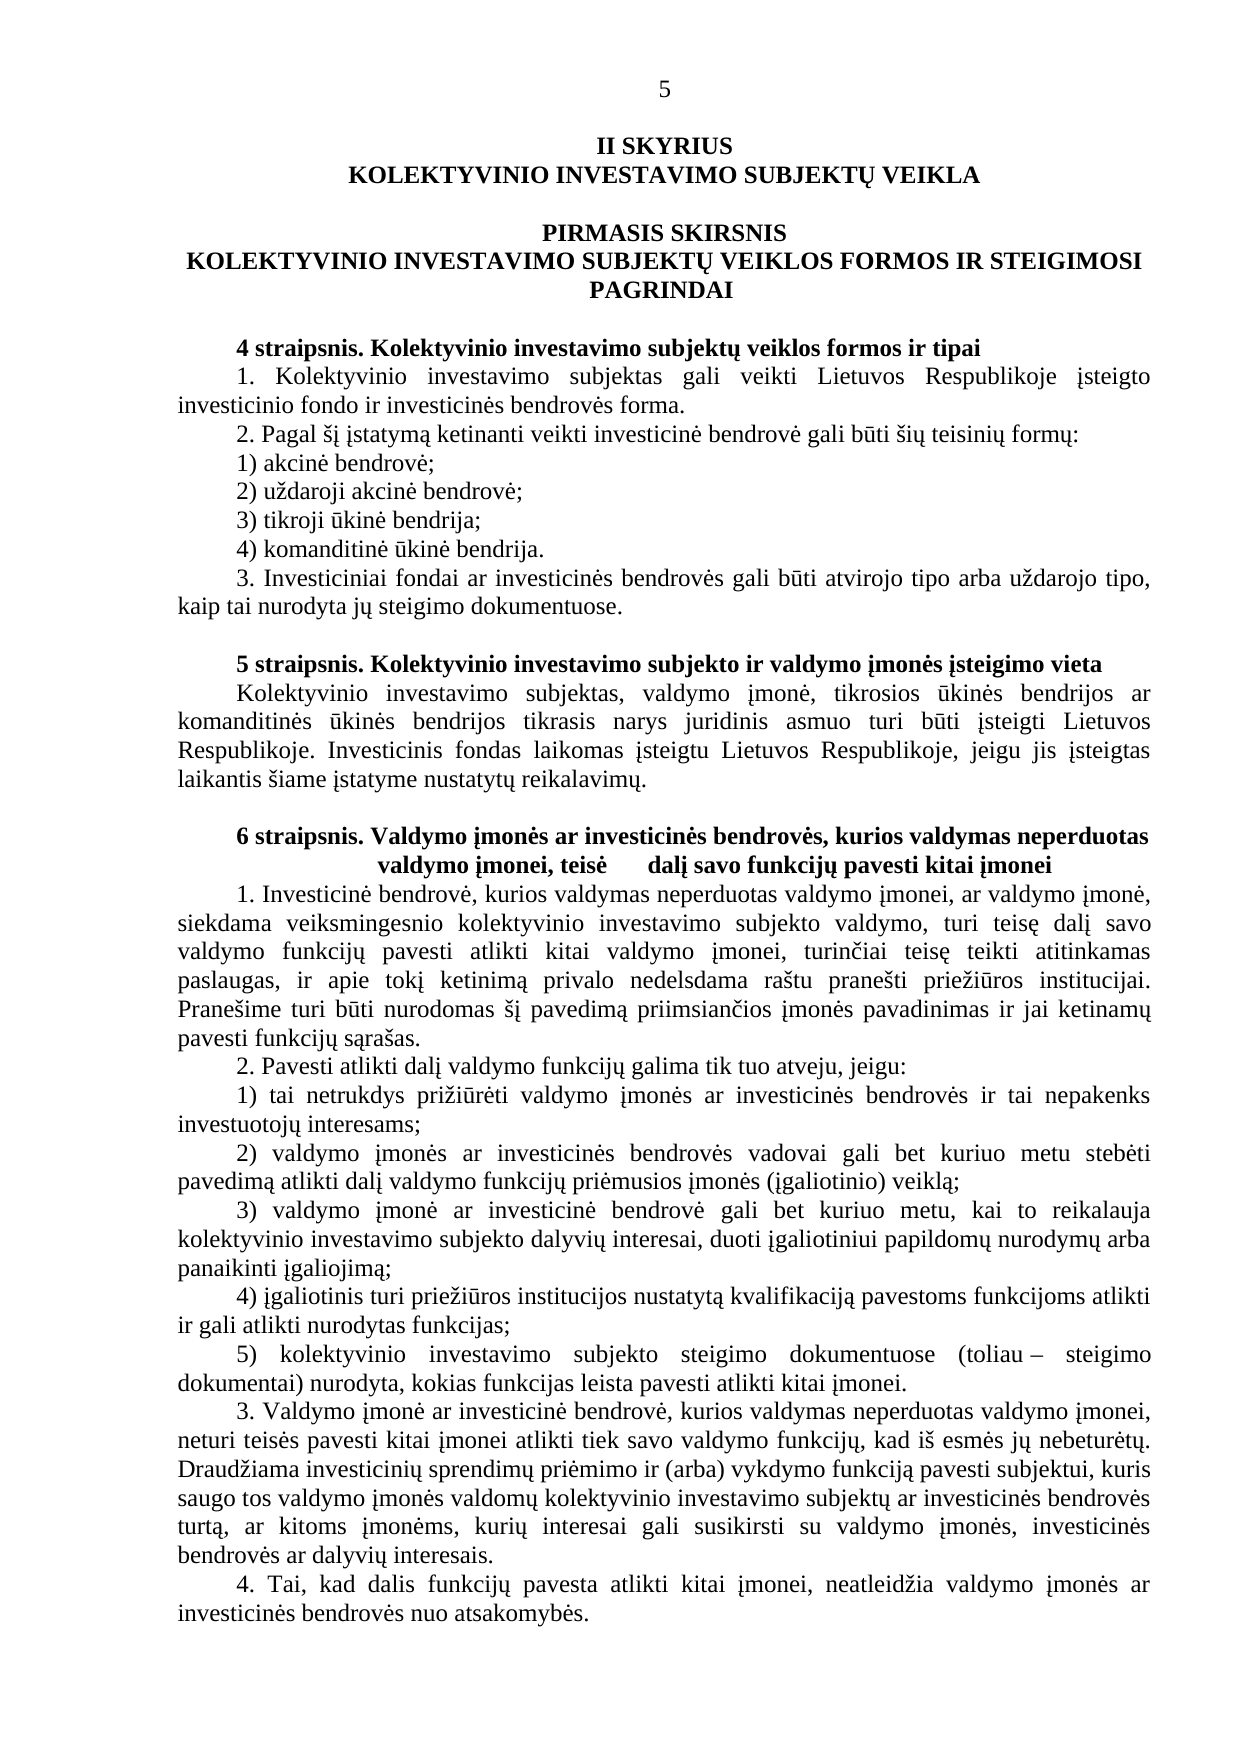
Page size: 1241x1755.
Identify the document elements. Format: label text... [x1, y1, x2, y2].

text KOLEKTYVINIO INVESTAVIMO SUBJEKTŲ VEIKLA [177, 160, 1152, 189]
text 4. Tai, kad dalis funkcijų pavesta atlikti kitai įmonei, neatleidžia valdymo įmonės ar investicinės bendrovės nuo atsakomybės. [177, 1569, 1152, 1626]
text 3. Investiciniai fondai ar investicinės bendrovės gali būti atvirojo tipo arba uždarojo tipo, kaip tai nurodyta jų steigimo dokumentuose. [177, 563, 1152, 620]
text 5 straipsnis. Kolektyvinio investavimo subjekto ir valdymo įmonės įsteigimo vieta [177, 649, 1152, 678]
text 3. Valdymo įmonė ar investicinė bendrovė, kurios valdymas neperduotas valdymo įmonei, neturi teisės pavesti kitai įmonei atlikti tiek savo valdymo funkcijų, kad iš esmės jų nebeturėtų. Draudžiama investicinių sprendimų priėmimo ir (arba) vykdymo funkciją pavesti subjektui, kuris saugo tos valdymo įmonės valdomų kolektyvinio investavimo subjektų ar investicinės bendrovės turtą, ar kitoms įmonėms, kurių interesai gali susikirsti su valdymo įmonės, investicinės bendrovės ar dalyvių interesais. [177, 1396, 1152, 1569]
text 4) įgaliotinis turi priežiūros institucijos nustatytą kvalifikaciją pavestoms funkcijoms atlikti ir gali atlikti nurodytas funkcijas; [177, 1281, 1152, 1339]
text KOLEKTYVINIO INVESTAVIMO SUBJEKTŲ VEIKLOS FORMOS IR STEIGIMOSI PAGRINDAI [177, 246, 1152, 304]
text 3) valdymo įmonė ar investicinė bendrovė gali bet kuriuo metu, kai to reikalauja kolektyvinio investavimo subjekto dalyvių interesai, duoti įgaliotiniui papildomų nurodymų arba panaikinti įgaliojimą; [177, 1195, 1152, 1281]
text 2. Pavesti atlikti dalį valdymo funkcijų galima tik tuo atveju, jeigu: [177, 1051, 1152, 1080]
text 1) akcinė bendrovė; [177, 448, 1152, 476]
text 1. Investicinė bendrovė, kurios valdymas neperduotas valdymo įmonei, ar valdymo įmonė, siekdama veiksmingesnio kolektyvinio investavimo subjekto valdymo, turi teisę dalį savo valdymo funkcijų pavesti atlikti kitai valdymo įmonei, turinčiai teisę teikti atitinkamas paslaugas, ir apie tokį ketinimą privalo nedelsdama raštu pranešti priežiūros institucijai. Pranešime turi būti nurodomas šį pavedimą priimsiančios įmonės pavadinimas ir jai ketinamų pavesti funkcijų sąrašas. [177, 879, 1152, 1051]
text Kolektyvinio investavimo subjektas, valdymo įmonė, tikrosios ūkinės bendrijos ar komanditinės ūkinės bendrijos tikrasis narys juridinis asmuo turi būti įsteigti Lietuvos Respublikoje. Investicinis fondas laikomas įsteigtu Lietuvos Respublikoje, jeigu jis įsteigtas laikantis šiame įstatyme nustatytų reikalavimų. [177, 678, 1152, 793]
text PIRMASIS SKIRSNIS [177, 218, 1152, 246]
text 3) tikroji ūkinė bendrija; [177, 505, 1152, 534]
text 2) uždaroji akcinė bendrovė; [177, 476, 1152, 505]
text 1. Kolektyvinio investavimo subjektas gali veikti Lietuvos Respublikoje įsteigto investicinio fondo ir investicinės bendrovės forma. [177, 361, 1152, 419]
text 2) valdymo įmonės ar investicinės bendrovės vadovai gali bet kuriuo metu stebėti pavedimą atlikti dalį valdymo funkcijų priėmusios įmonės (įgaliotinio) veiklą; [177, 1138, 1152, 1195]
text 1) tai netrukdys prižiūrėti valdymo įmonės ar investicinės bendrovės ir tai nepakenks investuotojų interesams; [177, 1080, 1152, 1138]
text 2. Pagal šį įstatymą ketinanti veikti investicinė bendrovė gali būti šių teisinių formų: [177, 419, 1152, 448]
text 5) kolektyvinio investavimo subjekto steigimo dokumentuose (toliau – steigimo dokumentai) nurodyta, kokias funkcijas leista pavesti atlikti kitai įmonei. [177, 1339, 1152, 1396]
text II SKYRIUS [177, 131, 1152, 160]
text 4) komanditinė ūkinė bendrija. [177, 534, 1152, 563]
text 4 straipsnis. Kolektyvinio investavimo subjektų veiklos formos ir tipai [177, 333, 1152, 361]
text 6 straipsnis. Valdymo įmonės ar investicinės bendrovės, kurios valdymas neperduotas valdymo įmonei, teisė dalį savo funkcijų pavesti kitai įmonei [236, 821, 1152, 879]
